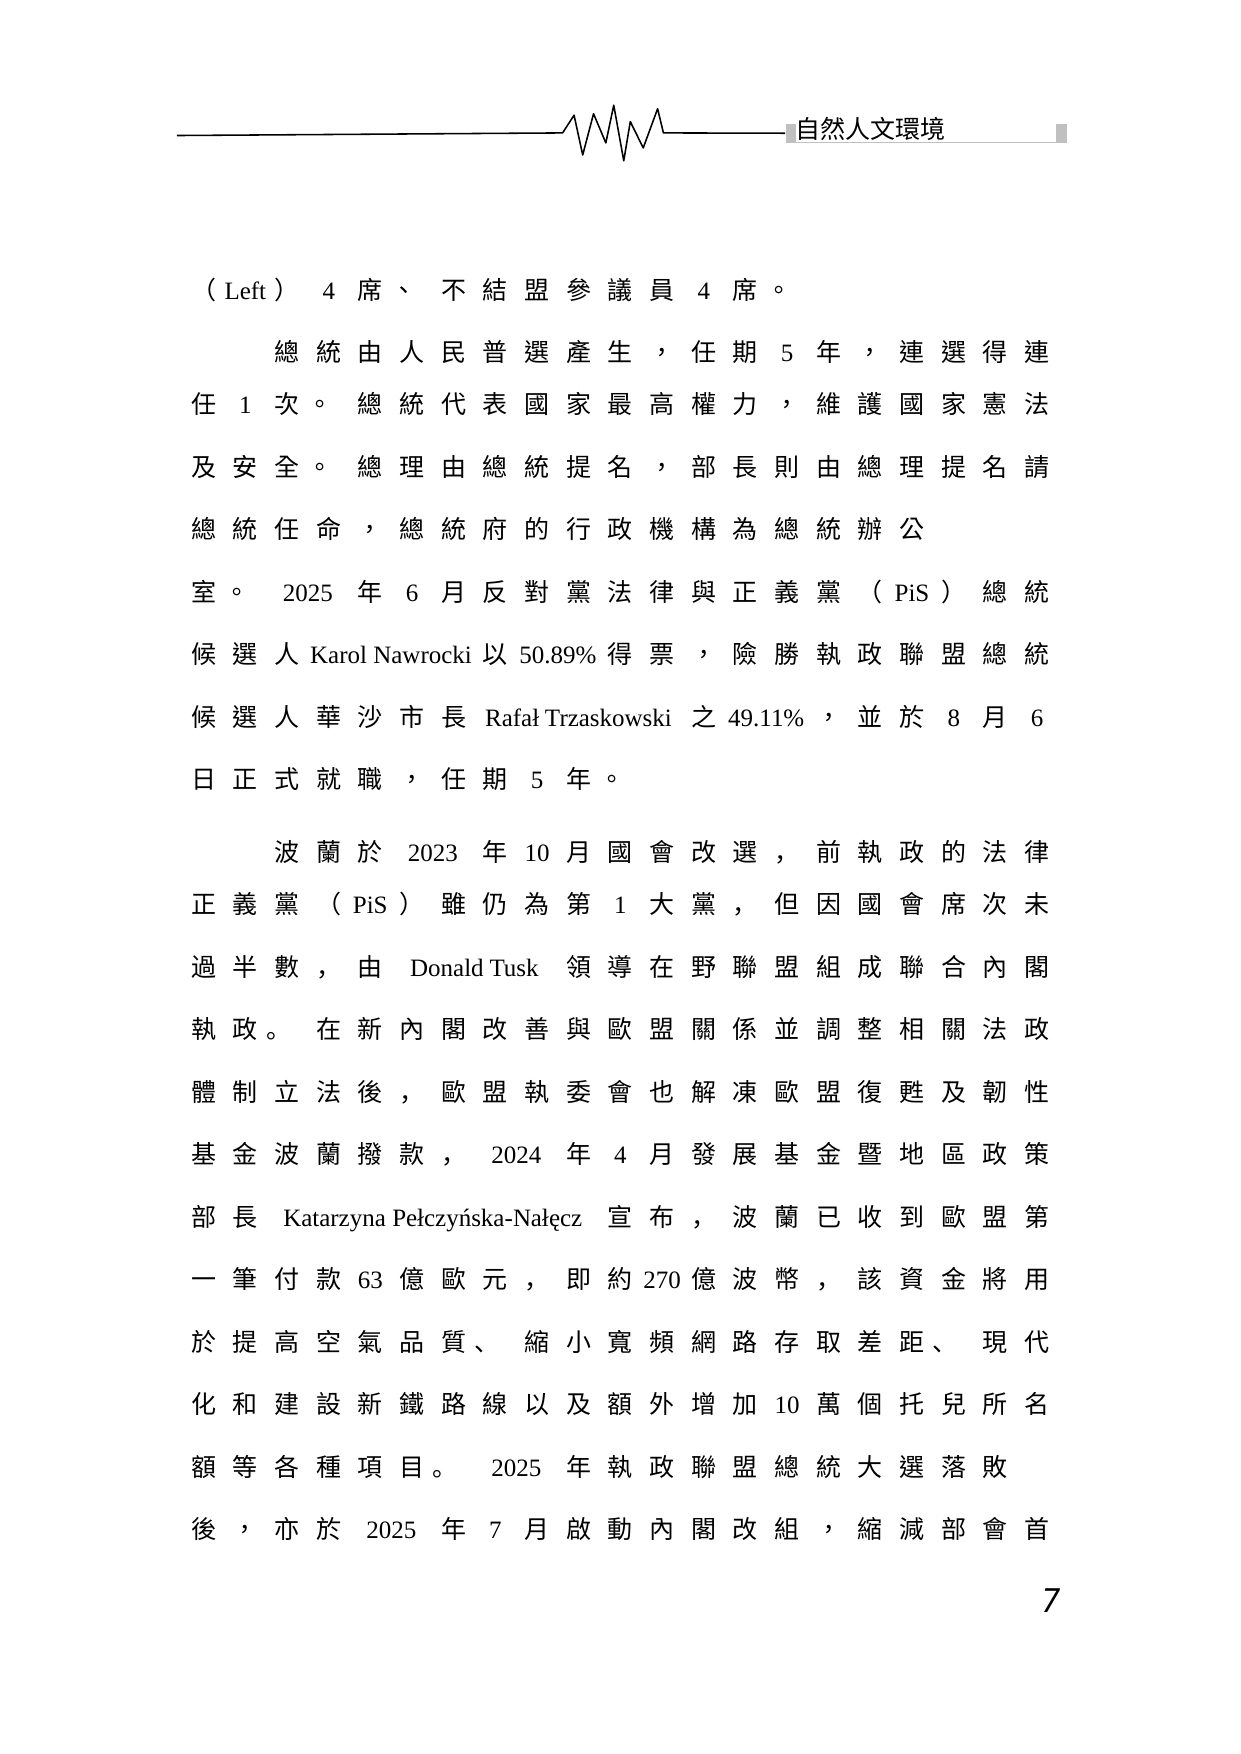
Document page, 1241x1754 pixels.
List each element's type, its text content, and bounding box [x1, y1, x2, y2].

text 波蘭於2023年10月國會改選，前執政的法律正義黨（PiS）雖仍為第1大黨，但因國會席次未過半數，由Donald Tusk領導在野聯盟組成聯合內閣執政。在新內閣改善與歐盟關係並調整相關法政體制立法後，歐盟執委會也解凍歐盟復甦及韌性基金波蘭撥款，2024年4月發展基金暨地區政策部長Katarzyna Pełczyńska-Nałęcz宣布，波蘭已收到歐盟第一筆付款63億歐元，即約270億波幣，該資金將用於提高空氣品質、縮小寬頻網路存取差距、現代化和建設新鐵路線以及額外增加10萬個托兒所名額等各種項目。2025年執政聯盟總統大選落敗後，亦於2025年7月啟動內閣改組，縮減部會首 [183, 799, 1058, 1549]
text 總統由人民普選產生，任期5年，連選得連任1次。總統代表國家最高權力，維護國家憲法及安全。總理由總統提名，部長則由總理提名請總統任命，總統府的行政機構為總統辦公室。2025年6月反對黨法律與正義黨（PiS）總統候選人Karol Nawrocki以50.89%得票，險勝執政聯盟總統候選人華沙市長Rafał Trzaskowski之49.11%，並於8月6日正式就職，任期5年。 [183, 299, 1058, 799]
text （Left）4席、不結盟參議員4席。 [183, 236, 1058, 299]
